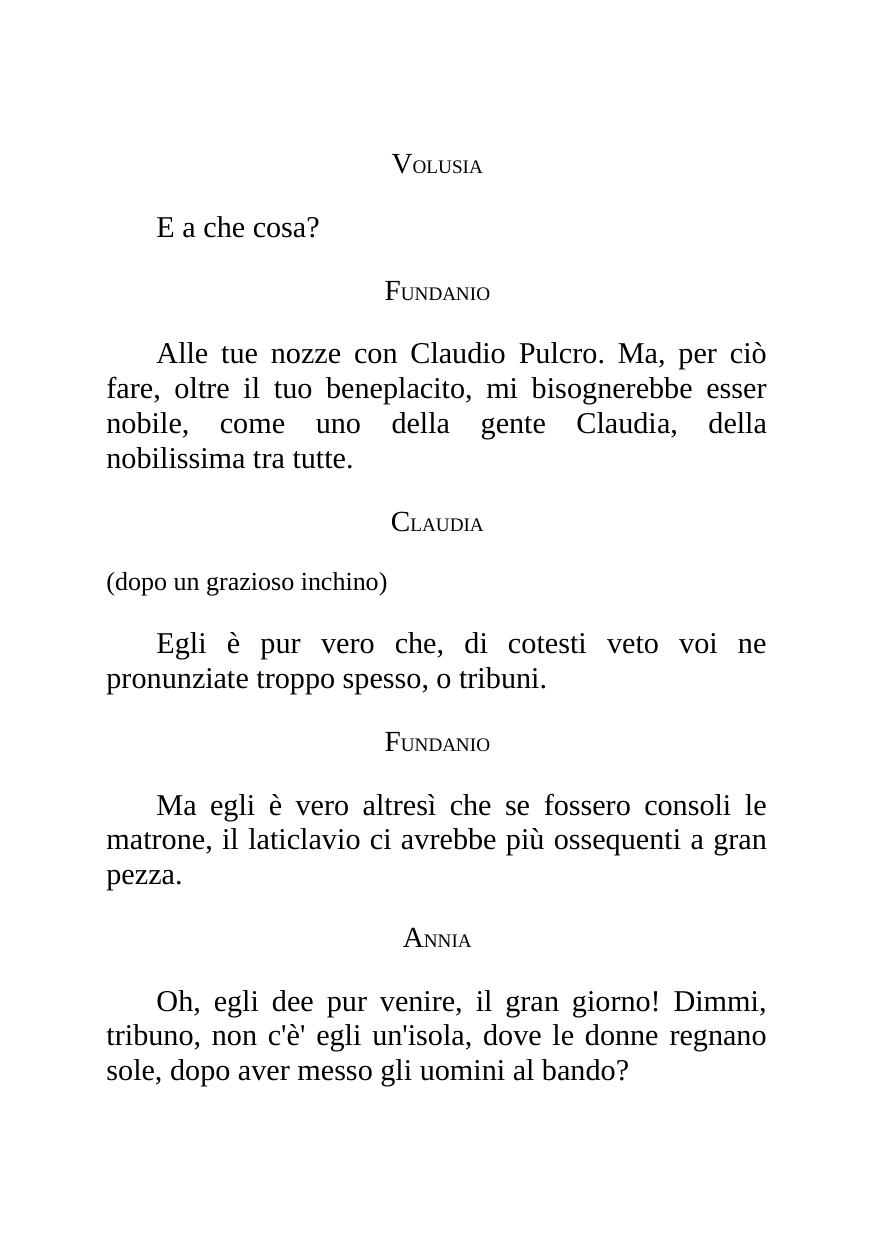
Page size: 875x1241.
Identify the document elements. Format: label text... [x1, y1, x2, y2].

text Ma egli è vero altresì che se fossero consoli le matrone, il laticlavio ci avrebbe più ossequenti a gran pezza. [106, 787, 768, 891]
text Fundanio [156, 724, 718, 758]
text Annia [156, 920, 718, 953]
text Fundanio [156, 273, 718, 307]
text (dopo un grazioso inchino) [106, 566, 768, 596]
text Oh, egli dee pur venire, il gran giorno! Dimmi, tribuno, non c'è' egli un'isola, dove le donne regnano sole, dopo aver messo gli uomini al bando? [106, 983, 768, 1087]
text Alle tue nozze con Claudio Pulcro. Ma, per ciò fare, oltre il tuo beneplacito, mi bisognerebbe esser nobile, come uno della gente Claudia, della nobilissima tra tutte. [106, 336, 768, 474]
text Claudia [156, 504, 718, 537]
text Egli è pur vero che, di cotesti veto voi ne pronunziate troppo spesso, o tribuni. [106, 626, 768, 695]
text Volusia [156, 146, 718, 180]
text E a che cosa? [106, 209, 768, 244]
